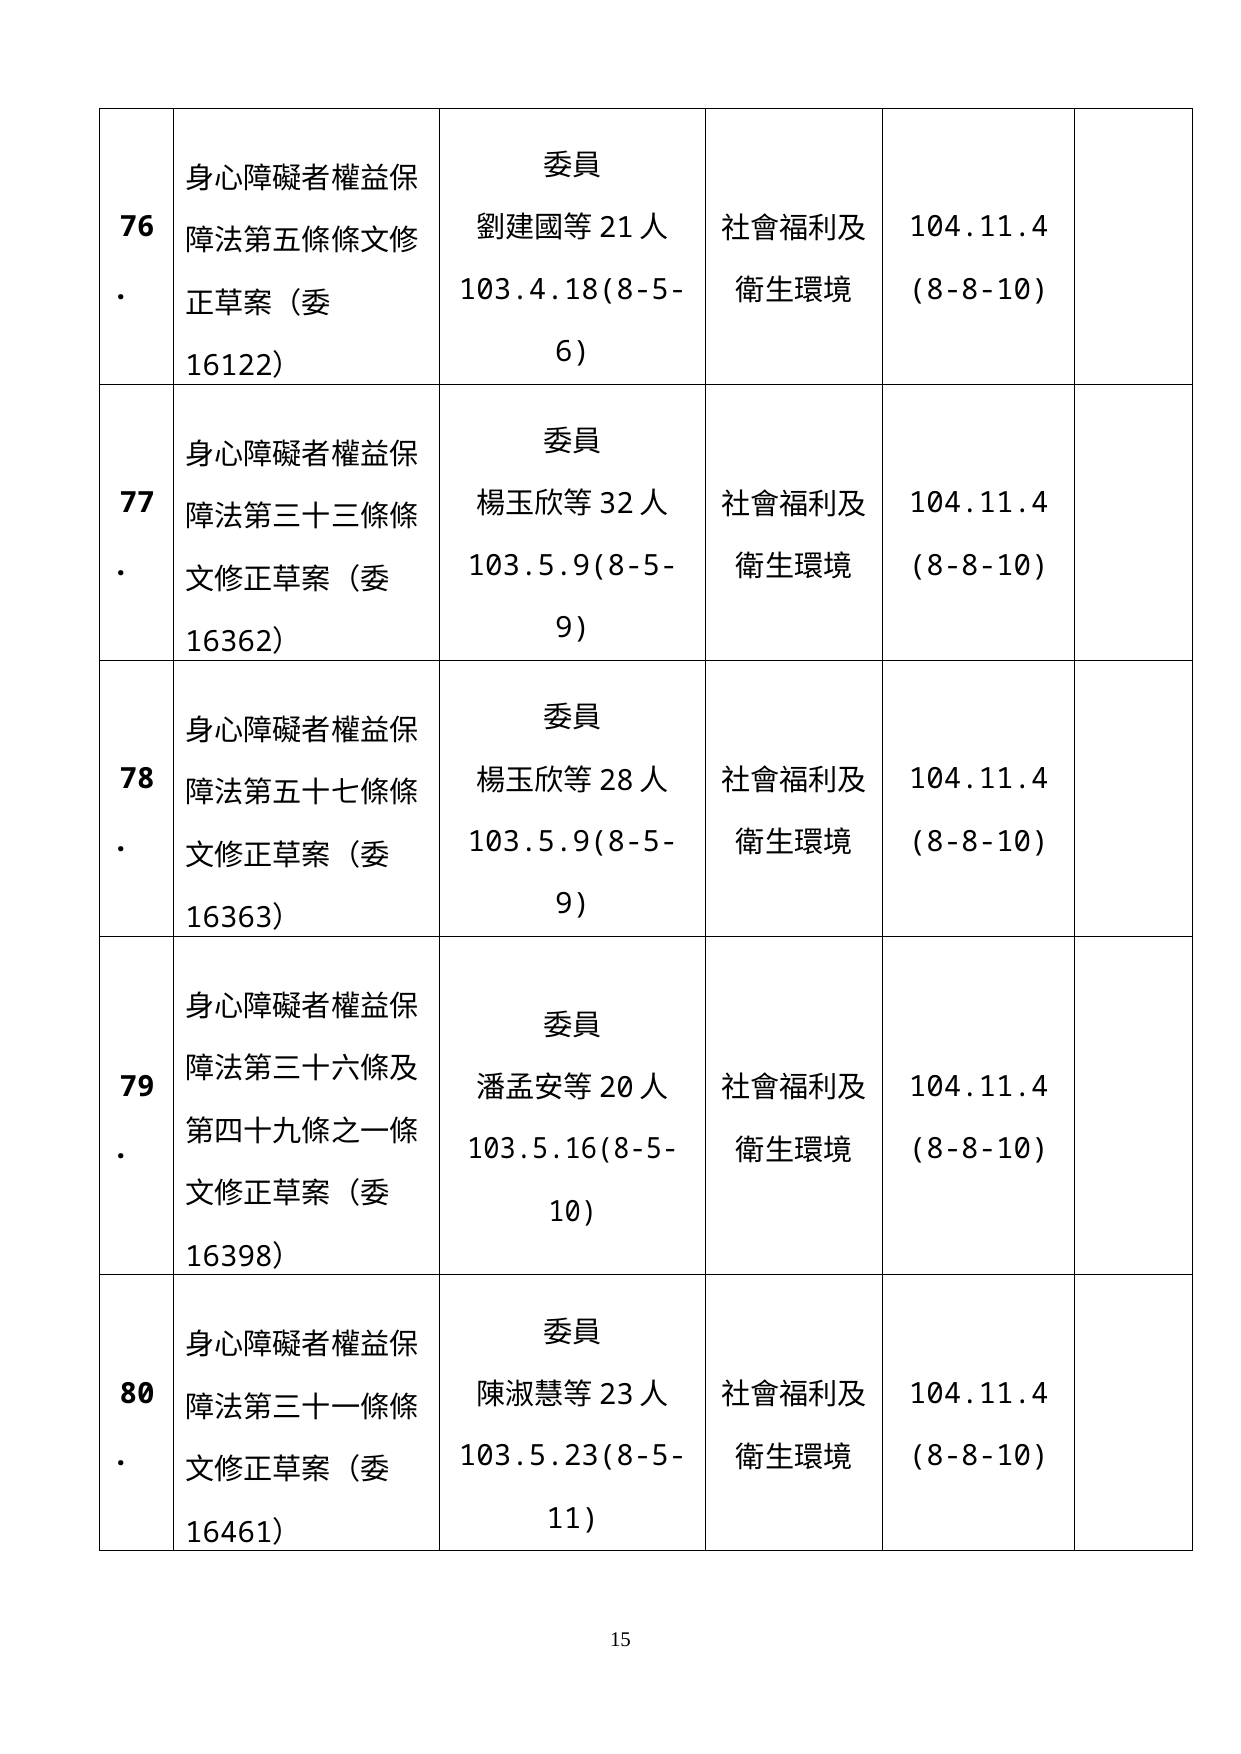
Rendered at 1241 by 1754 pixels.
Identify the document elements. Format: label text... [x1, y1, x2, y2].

table_cell [100, 1275, 173, 1550]
table_cell 104.11.4 (8-8-10) [883, 109, 1074, 384]
table_cell [1075, 661, 1192, 936]
table_cell 身心障礙者權益保障法第三十一條條文修正草案（委16461） [174, 1275, 439, 1550]
table_cell 104.11.4 (8-8-10) [883, 661, 1074, 936]
table_cell 委員 陳淑慧等23人103.5.23(8-5-11) [440, 1275, 705, 1550]
table_cell 104.11.4 (8-8-10) [883, 385, 1074, 660]
table_cell 委員 潘孟安等20人103.5.16(8-5-10) [440, 937, 705, 1274]
table_cell [100, 385, 173, 660]
table_cell 社會福利及衛生環境 [706, 937, 882, 1274]
table_cell 104.11.4 (8-8-10) [883, 1275, 1074, 1550]
table_cell [100, 109, 173, 384]
table_cell 社會福利及衛生環境 [706, 385, 882, 660]
table_cell 身心障礙者權益保障法第五十七條條文修正草案（委16363） [174, 661, 439, 936]
table_cell 身心障礙者權益保障法第三十六條及第四十九條之一條文修正草案（委16398） [174, 937, 439, 1274]
table_cell 身心障礙者權益保障法第五條條文修正草案（委16122） [174, 109, 439, 384]
table_cell 委員 劉建國等21人103.4.18(8-5-6) [440, 109, 705, 384]
table_cell 身心障礙者權益保障法第三十三條條文修正草案（委16362） [174, 385, 439, 660]
table_cell 104.11.4 (8-8-10) [883, 937, 1074, 1274]
table_cell 委員 楊玉欣等28人103.5.9(8-5-9) [440, 661, 705, 936]
table_cell [1075, 1275, 1192, 1550]
table_cell [1075, 385, 1192, 660]
table_cell [1075, 109, 1192, 384]
table_cell [100, 661, 173, 936]
table_cell 社會福利及衛生環境 [706, 109, 882, 384]
table_cell 社會福利及衛生環境 [706, 1275, 882, 1550]
table_cell [100, 937, 173, 1274]
table_cell 社會福利及衛生環境 [706, 661, 882, 936]
table_cell 委員 楊玉欣等32人103.5.9(8-5-9) [440, 385, 705, 660]
table_cell [1075, 937, 1192, 1274]
